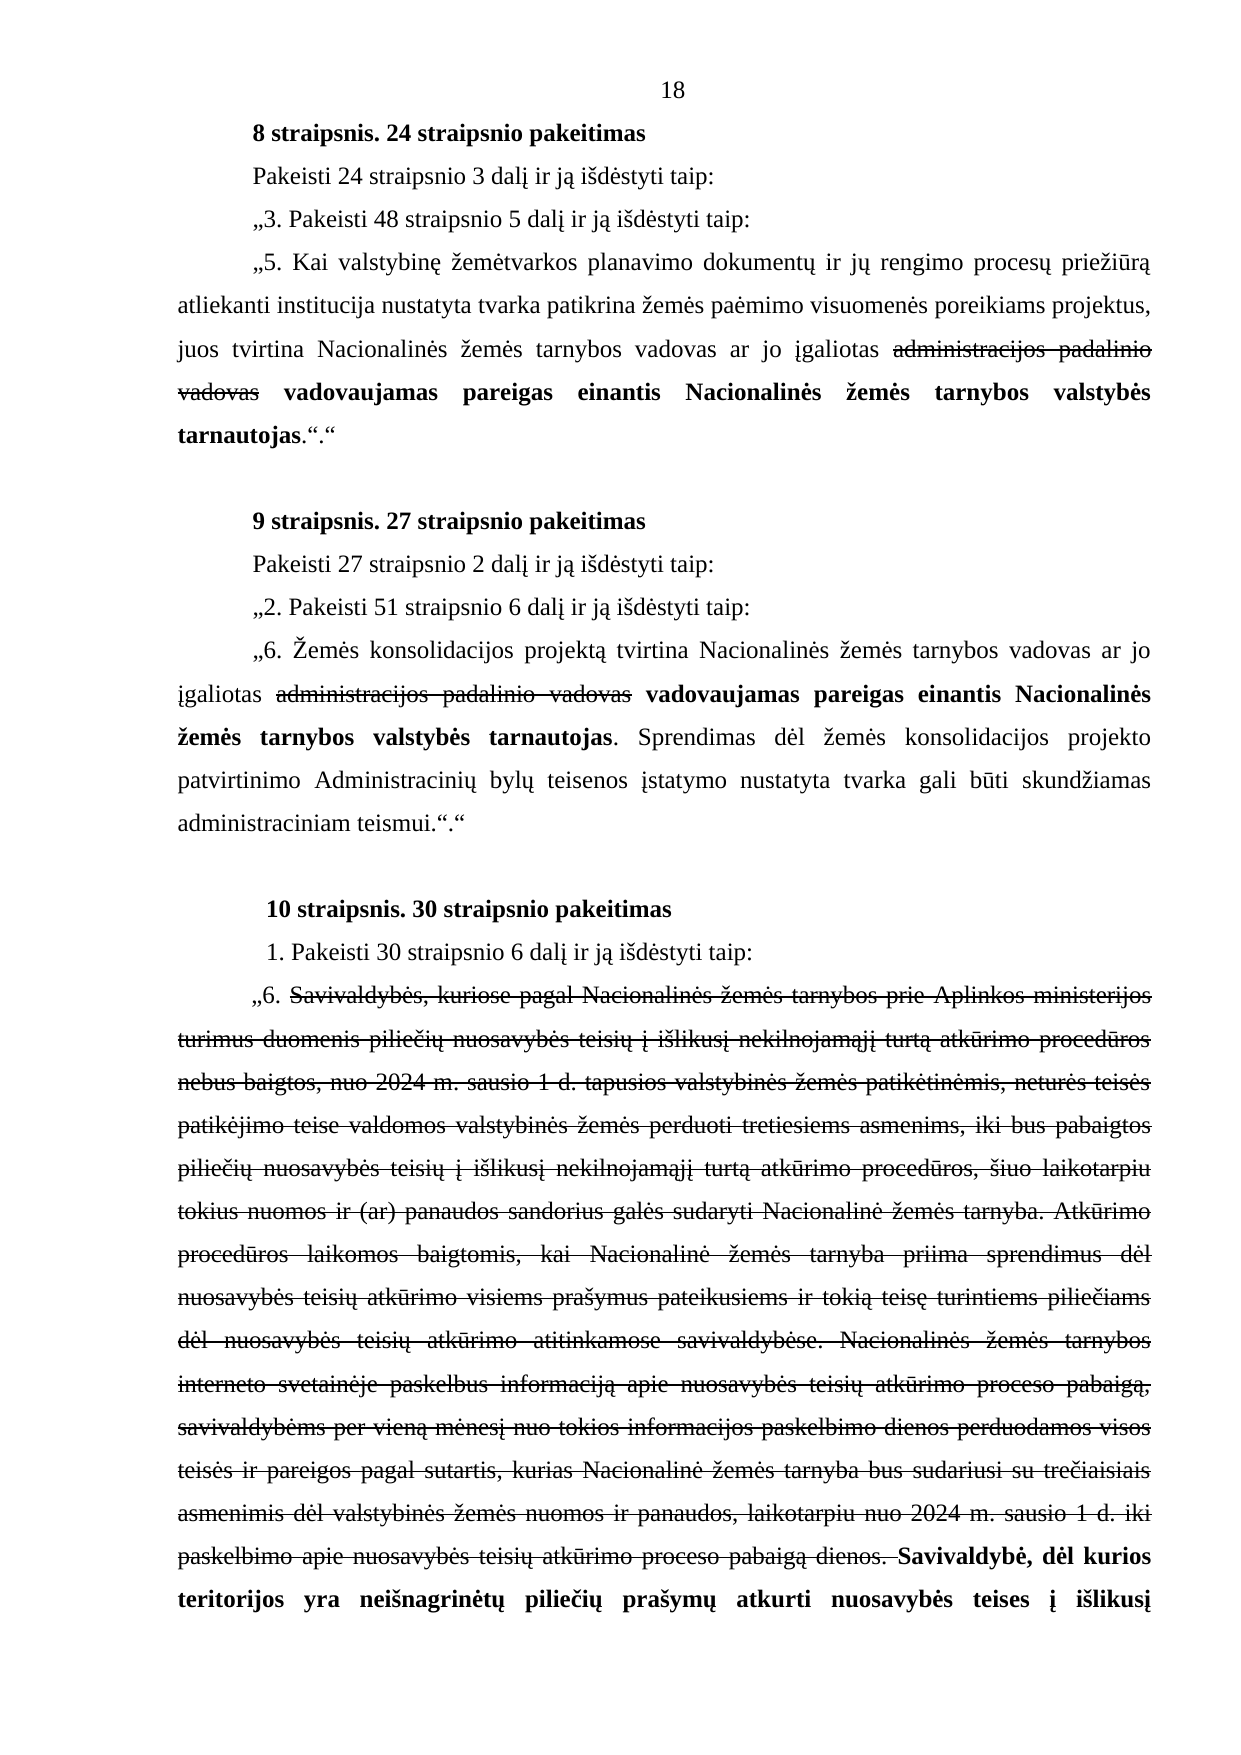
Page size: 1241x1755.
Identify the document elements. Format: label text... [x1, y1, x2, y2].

text „3. Pakeisti 48 straipsnio 5 dalį ir ją išdėstyti taip: [177, 204, 1152, 233]
text Pakeisti 27 straipsnio 2 dalį ir ją išdėstyti taip: [177, 549, 1152, 578]
text „6. Žemės konsolidacijos projektą tvirtina Nacionalinės žemės tarnybos vadovas ar jo įgaliotas administracijos padalinio vadovas vadovaujamas pareigas einantis Nacionalinės žemės tarnybos valstybės tarnautojas. Sprendimas dėl žemės konsolidacijos projekto patvirtinimo Administracinių bylų teisenos įstatymo nustatyta tvarka gali būti skundžiamas administraciniam teismui.“.“ [177, 636, 1152, 837]
text „6. Savivaldybės, kuriose pagal Nacionalinės žemės tarnybos prie Aplinkos ministerijos turimus duomenis piliečių nuosavybės teisių į išlikusį nekilnojamąjį turtą atkūrimo procedūros nebus baigtos, nuo 2024 m. sausio 1 d. tapusios valstybinės žemės patikėtinėmis, neturės teisės patikėjimo teise valdomos valstybinės žemės perduoti tretiesiems asmenims, iki bus pabaigtos piliečių nuosavybės teisių į išlikusį nekilnojamąjį turtą atkūrimo procedūros, šiuo laikotarpiu tokius nuomos ir (ar) panaudos sandorius galės sudaryti Nacionalinė žemės tarnyba. Atkūrimo procedūros laikomos baigtomis, kai Nacionalinė žemės tarnyba priima sprendimus dėl nuosavybės teisių atkūrimo visiems prašymus pateikusiems ir tokią teisę turintiems piliečiams dėl nuosavybės teisių atkūrimo atitinkamose savivaldybėse. Nacionalinės žemės tarnybos interneto svetainėje paskelbus informaciją apie nuosavybės teisių atkūrimo proceso pabaigą, savivaldybėms per vieną mėnesį nuo tokios informacijos paskelbimo dienos perduodamos visos teisės ir pareigos pagal sutartis, kurias Nacionalinė žemės tarnyba bus sudariusi su trečiaisiais asmenimis dėl valstybinės žemės nuomos ir panaudos, laikotarpiu nuo 2024 m. sausio 1 d. iki paskelbimo apie nuosavybės teisių atkūrimo proceso pabaigą dienos. Savivaldybė, dėl kurios teritorijos yra neišnagrinėtų piliečių prašymų atkurti nuosavybės teises į išlikusį nekilnojamąjį turtą perduodant neatlygintinai nuosavybėn žemės sklypą, neturi teisės perduoti tretiesiems asmenims nuo 2024 m. sausio 1 d. patikėjimo teise valdomų valstybinės žemės sklypų, išskyrus teisę juos išnuomoti ar suteikti panaudai, statiniams, esantiems valstybinės žemės sklype, eksploatuoti. Šiuo atveju nuomos ir (ar) panaudos sandorius sudaro Nacionalinė žemės tarnyba. Savivaldybė teisę perduoti valstybinės žemės sklypus tretiesiems asmenims įgyja, kai jos teritorijoje perduodamų neatlygintinai nuosavybėn žemės sklypų ar jų dalių, kai nuosavybės teisės į žemės sklypą atkuriamos kartu su kitais piliečiais, bendro ploto pakanka ir savivaldybės meras priima sprendimą, kad daugiau tokių nuosavybės teisėms atkurti skirtų žemės sklypų Nacionalinei žemės tarnybai nebus pateikiama. Savivaldybė apie šį mero sprendimą raštu informuoja Nacionalinę žemės tarnybą ir kitą darbo dieną po šio informavimo įgyja teisę sudaryti sandorius dėl patikėjimo teise valdomos valstybinės žemės nuomos ir (ar) panaudos. Nacionalinė žemės tarnyba, šioje dalyje nurodytą mero sprendimą pateikusiai savivaldybei, ne vėliau kaip per vieną mėnesį nuo jo gavimo dienos perduoda nuo 2024 m. sausio 1 d. sudarytų valstybinės žemės nuomos ir (ar) panaudos sutarčių pagrindu įgytas teises ir pareigas.“.“ [177, 981, 1152, 1126]
text 10 straipsnis. 30 straipsnio pakeitimas [252, 894, 1152, 923]
text 8 straipsnis. 24 straipsnio pakeitimas [177, 118, 1152, 147]
list 1. Pakeisti 30 straipsnio 6 dalį ir ją išdėstyti taip: [266, 937, 1152, 966]
text Pakeisti 24 straipsnio 3 dalį ir ją išdėstyti taip: [177, 161, 1152, 190]
text „6. Savivaldybės, kuriose pagal Nacionalinės žemės tarnybos prie Aplinkos ministerijos turimus duomenis piliečių nuosavybės teisių į išlikusį nekilnojamąjį turtą atkūrimo procedūros nebus baigtos, nuo 2024 m. sausio 1 d. tapusios valstybinės žemės patikėtinėmis, neturės teisės patikėjimo teise valdomos valstybinės žemės perduoti tretiesiems asmenims, iki bus pabaigtos piliečių nuosavybės teisių į išlikusį nekilnojamąjį turtą atkūrimo procedūros, šiuo laikotarpiu tokius nuomos ir (ar) panaudos sandorius galės sudaryti Nacionalinė žemės tarnyba. Atkūrimo procedūros laikomos baigtomis, kai Nacionalinė žemės tarnyba priima sprendimus dėl nuosavybės teisių atkūrimo visiems prašymus pateikusiems ir tokią teisę turintiems piliečiams dėl nuosavybės teisių atkūrimo atitinkamose savivaldybėse. Nacionalinės žemės tarnybos interneto svetainėje paskelbus informaciją apie nuosavybės teisių atkūrimo proceso pabaigą, savivaldybėms per vieną mėnesį nuo tokios informacijos paskelbimo dienos perduodamos visos teisės ir pareigos pagal sutartis, kurias Nacionalinė žemės tarnyba bus sudariusi su trečiaisiais asmenimis dėl valstybinės žemės nuomos ir panaudos, laikotarpiu nuo 2024 m. sausio 1 d. iki paskelbimo apie nuosavybės teisių atkūrimo proceso pabaigą dienos. Savivaldybė, dėl kurios teritorijos yra neišnagrinėtų piliečių prašymų atkurti nuosavybės teises į išlikusį nekilnojamąjį turtą perduodant neatlygintinai nuosavybėn žemės sklypą, neturi teisės perduoti tretiesiems asmenims nuo 2024 m. sausio 1 d. patikėjimo teise valdomų valstybinės žemės sklypų, išskyrus teisę juos išnuomoti ar suteikti panaudai, statiniams, esantiems valstybinės žemės sklype, eksploatuoti. Šiuo atveju nuomos ir (ar) panaudos sandorius sudaro Nacionalinė žemės tarnyba. Savivaldybė teisę perduoti valstybinės žemės sklypus tretiesiems asmenims įgyja, kai jos teritorijoje perduodamų neatlygintinai nuosavybėn žemės sklypų ar jų dalių, kai nuosavybės teisės į žemės sklypą atkuriamos kartu su kitais piliečiais, bendro ploto pakanka ir savivaldybės meras priima sprendimą, kad daugiau tokių nuosavybės teisėms atkurti skirtų žemės sklypų Nacionalinei žemės tarnybai nebus pateikiama. Savivaldybė apie šį mero sprendimą raštu informuoja Nacionalinę žemės tarnybą ir kitą darbo dieną po šio informavimo įgyja teisę sudaryti sandorius dėl patikėjimo teise valdomos valstybinės žemės nuomos ir (ar) panaudos. Nacionalinė žemės tarnyba, šioje dalyje nurodytą mero sprendimą pateikusiai savivaldybei, ne vėliau kaip per vieną mėnesį nuo jo gavimo dienos perduoda nuo 2024 m. sausio 1 d. sudarytų valstybinės žemės nuomos ir (ar) panaudos sutarčių pagrindu įgytas teises ir pareigas.“.“ [177, 1256, 1152, 1514]
text „5. Kai valstybinę žemėtvarkos planavimo dokumentų ir jų rengimo procesų priežiūrą atliekanti institucija nustatyta tvarka patikrina žemės paėmimo visuomenės poreikiams projektus, juos tvirtina Nacionalinės žemės tarnybos vadovas ar jo įgaliotas administracijos padalinio vadovas vadovaujamas pareigas einantis Nacionalinės žemės tarnybos valstybės tarnautojas.“.“ [177, 247, 1152, 449]
text 9 straipsnis. 27 straipsnio pakeitimas [177, 506, 1152, 535]
text „2. Pakeisti 51 straipsnio 6 dalį ir ją išdėstyti taip: [177, 592, 1152, 621]
text „6. Savivaldybės, kuriose pagal Nacionalinės žemės tarnybos prie Aplinkos ministerijos turimus duomenis piliečių nuosavybės teisių į išlikusį nekilnojamąjį turtą atkūrimo procedūros nebus baigtos, nuo 2024 m. sausio 1 d. tapusios valstybinės žemės patikėtinėmis, neturės teisės patikėjimo teise valdomos valstybinės žemės perduoti tretiesiems asmenims, iki bus pabaigtos piliečių nuosavybės teisių į išlikusį nekilnojamąjį turtą atkūrimo procedūros, šiuo laikotarpiu tokius nuomos ir (ar) panaudos sandorius galės sudaryti Nacionalinė žemės tarnyba. Atkūrimo procedūros laikomos baigtomis, kai Nacionalinė žemės tarnyba priima sprendimus dėl nuosavybės teisių atkūrimo visiems prašymus pateikusiems ir tokią teisę turintiems piliečiams dėl nuosavybės teisių atkūrimo atitinkamose savivaldybėse. Nacionalinės žemės tarnybos interneto svetainėje paskelbus informaciją apie nuosavybės teisių atkūrimo proceso pabaigą, savivaldybėms per vieną mėnesį nuo tokios informacijos paskelbimo dienos perduodamos visos teisės ir pareigos pagal sutartis, kurias Nacionalinė žemės tarnyba bus sudariusi su trečiaisiais asmenimis dėl valstybinės žemės nuomos ir panaudos, laikotarpiu nuo 2024 m. sausio 1 d. iki paskelbimo apie nuosavybės teisių atkūrimo proceso pabaigą dienos. Savivaldybė, dėl kurios teritorijos yra neišnagrinėtų piliečių prašymų atkurti nuosavybės teises į išlikusį nekilnojamąjį turtą perduodant neatlygintinai nuosavybėn žemės sklypą, neturi teisės perduoti tretiesiems asmenims nuo 2024 m. sausio 1 d. patikėjimo teise valdomų valstybinės žemės sklypų, išskyrus teisę juos išnuomoti ar suteikti panaudai, statiniams, esantiems valstybinės žemės sklype, eksploatuoti. Šiuo atveju nuomos ir (ar) panaudos sandorius sudaro Nacionalinė žemės tarnyba. Savivaldybė teisę perduoti valstybinės žemės sklypus tretiesiems asmenims įgyja, kai jos teritorijoje perduodamų neatlygintinai nuosavybėn žemės sklypų ar jų dalių, kai nuosavybės teisės į žemės sklypą atkuriamos kartu su kitais piliečiais, bendro ploto pakanka ir savivaldybės meras priima sprendimą, kad daugiau tokių nuosavybės teisėms atkurti skirtų žemės sklypų Nacionalinei žemės tarnybai nebus pateikiama. Savivaldybė apie šį mero sprendimą raštu informuoja Nacionalinę žemės tarnybą ir kitą darbo dieną po šio informavimo įgyja teisę sudaryti sandorius dėl patikėjimo teise valdomos valstybinės žemės nuomos ir (ar) panaudos. Nacionalinė žemės tarnyba, šioje dalyje nurodytą mero sprendimą pateikusiai savivaldybei, ne vėliau kaip per vieną mėnesį nuo jo gavimo dienos perduoda nuo 2024 m. sausio 1 d. sudarytų valstybinės žemės nuomos ir (ar) panaudos sutarčių pagrindu įgytas teises ir pareigas.“.“ [177, 1127, 1152, 1255]
text „6. Savivaldybės, kuriose pagal Nacionalinės žemės tarnybos prie Aplinkos ministerijos turimus duomenis piliečių nuosavybės teisių į išlikusį nekilnojamąjį turtą atkūrimo procedūros nebus baigtos, nuo 2024 m. sausio 1 d. tapusios valstybinės žemės patikėtinėmis, neturės teisės patikėjimo teise valdomos valstybinės žemės perduoti tretiesiems asmenims, iki bus pabaigtos piliečių nuosavybės teisių į išlikusį nekilnojamąjį turtą atkūrimo procedūros, šiuo laikotarpiu tokius nuomos ir (ar) panaudos sandorius galės sudaryti Nacionalinė žemės tarnyba. Atkūrimo procedūros laikomos baigtomis, kai Nacionalinė žemės tarnyba priima sprendimus dėl nuosavybės teisių atkūrimo visiems prašymus pateikusiems ir tokią teisę turintiems piliečiams dėl nuosavybės teisių atkūrimo atitinkamose savivaldybėse. Nacionalinės žemės tarnybos interneto svetainėje paskelbus informaciją apie nuosavybės teisių atkūrimo proceso pabaigą, savivaldybėms per vieną mėnesį nuo tokios informacijos paskelbimo dienos perduodamos visos teisės ir pareigos pagal sutartis, kurias Nacionalinė žemės tarnyba bus sudariusi su trečiaisiais asmenimis dėl valstybinės žemės nuomos ir panaudos, laikotarpiu nuo 2024 m. sausio 1 d. iki paskelbimo apie nuosavybės teisių atkūrimo proceso pabaigą dienos. Savivaldybė, dėl kurios teritorijos yra neišnagrinėtų piliečių prašymų atkurti nuosavybės teises į išlikusį nekilnojamąjį turtą perduodant neatlygintinai nuosavybėn žemės sklypą, neturi teisės perduoti tretiesiems asmenims nuo 2024 m. sausio 1 d. patikėjimo teise valdomų valstybinės žemės sklypų, išskyrus teisę juos išnuomoti ar suteikti panaudai, statiniams, esantiems valstybinės žemės sklype, eksploatuoti. Šiuo atveju nuomos ir (ar) panaudos sandorius sudaro Nacionalinė žemės tarnyba. Savivaldybė teisę perduoti valstybinės žemės sklypus tretiesiems asmenims įgyja, kai jos teritorijoje perduodamų neatlygintinai nuosavybėn žemės sklypų ar jų dalių, kai nuosavybės teisės į žemės sklypą atkuriamos kartu su kitais piliečiais, bendro ploto pakanka ir savivaldybės meras priima sprendimą, kad daugiau tokių nuosavybės teisėms atkurti skirtų žemės sklypų Nacionalinei žemės tarnybai nebus pateikiama. Savivaldybė apie šį mero sprendimą raštu informuoja Nacionalinę žemės tarnybą ir kitą darbo dieną po šio informavimo įgyja teisę sudaryti sandorius dėl patikėjimo teise valdomos valstybinės žemės nuomos ir (ar) panaudos. Nacionalinė žemės tarnyba, šioje dalyje nurodytą mero sprendimą pateikusiai savivaldybei, ne vėliau kaip per vieną mėnesį nuo jo gavimo dienos perduoda nuo 2024 m. sausio 1 d. sudarytų valstybinės žemės nuomos ir (ar) panaudos sutarčių pagrindu įgytas teises ir pareigas.“.“ [177, 1515, 1152, 1613]
